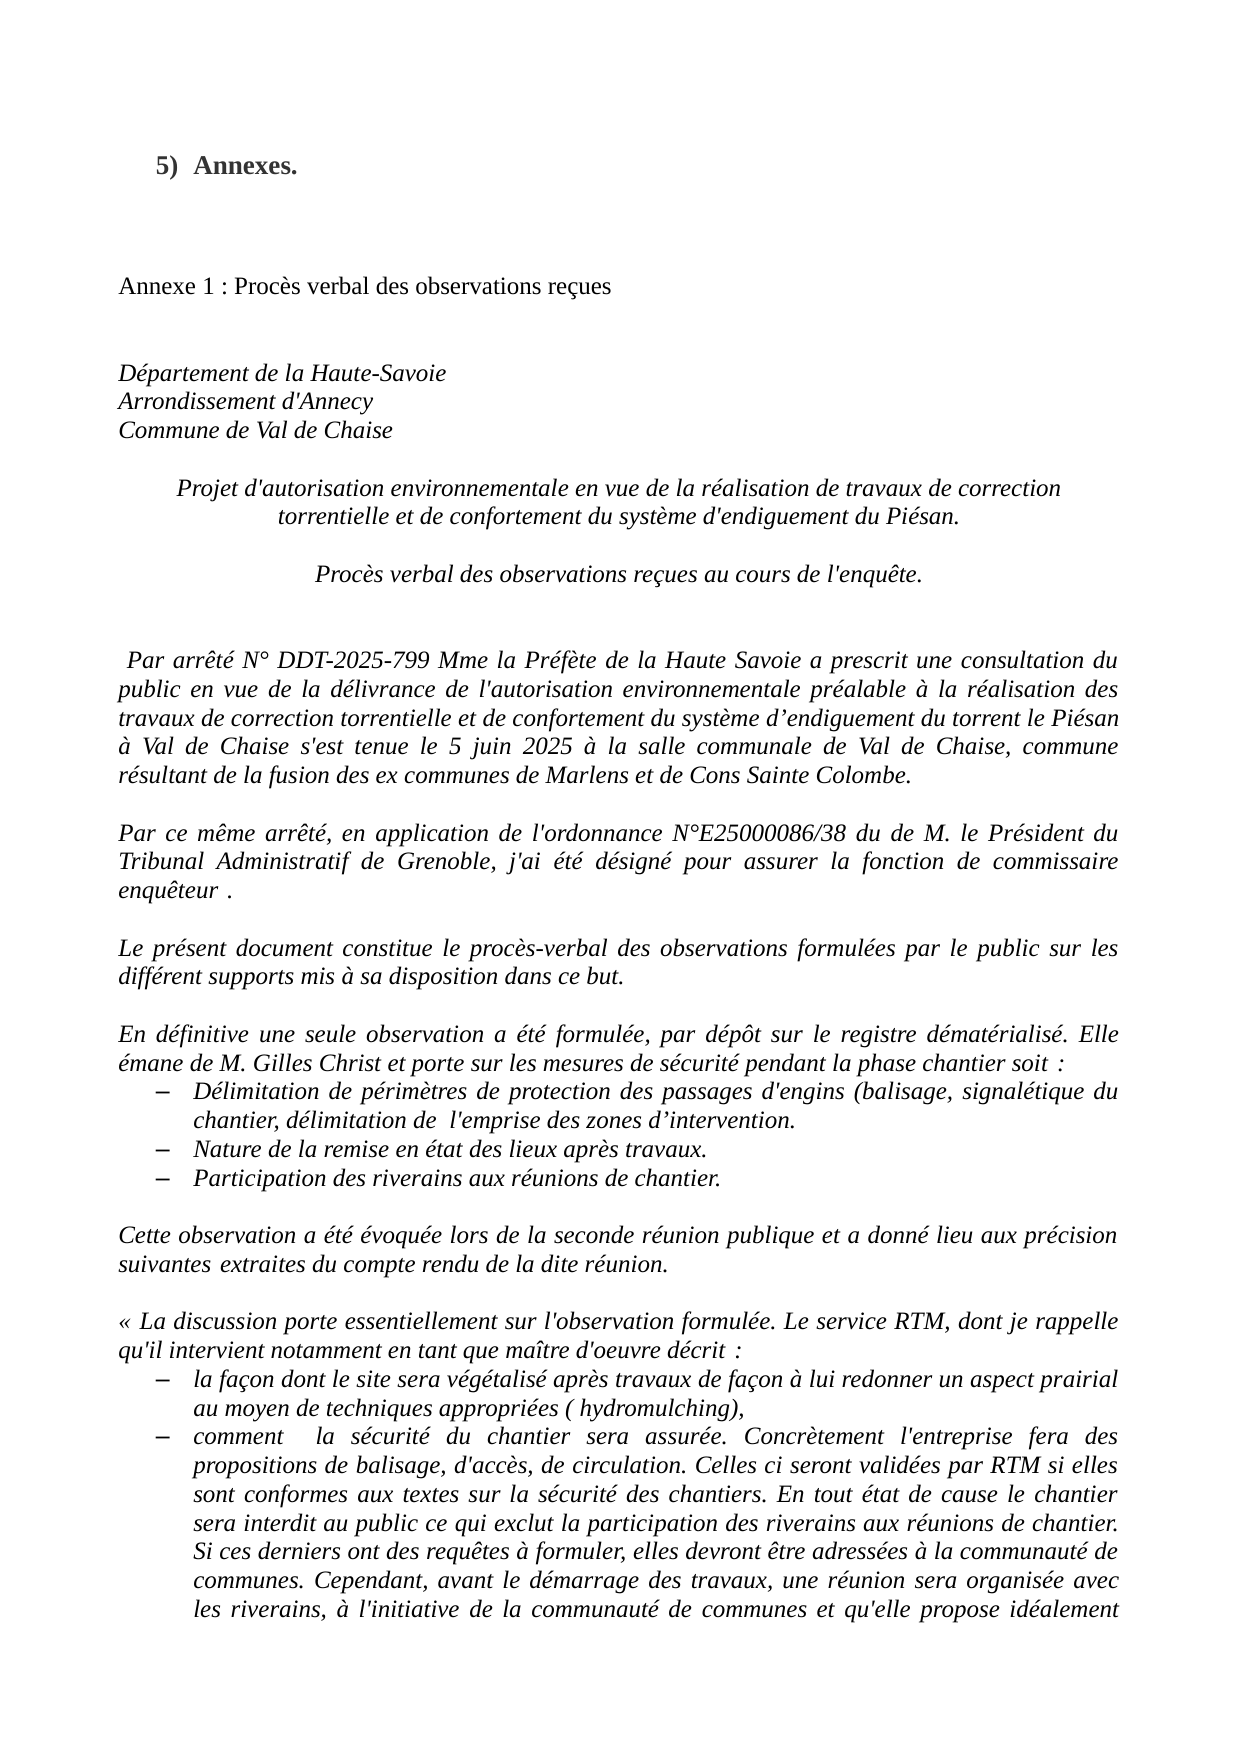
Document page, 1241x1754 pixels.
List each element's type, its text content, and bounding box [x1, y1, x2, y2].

list Annexes. [156, 149, 1122, 180]
text Projet d'autorisation environnementale en vue de la réalisation de travaux de correction torrentielle et de confortement du système d'endiguement du Piésan. [118, 473, 1122, 530]
text Le présent document constitue le procès-verbal des observations formulées par le public sur les différent supports mis à sa disposition dans ce but. [118, 933, 1122, 990]
list Nature de la remise en état des lieux après travaux. [156, 1134, 1122, 1163]
list Délimitation de périmètres de protection des passages d'engins (balisage, signalétique du chantier, délimitation de l'emprise des zones d’intervention. [156, 1076, 1122, 1134]
list comment la sécurité du chantier sera assurée. Concrètement l'entreprise fera des propositions de balisage, d'accès, de circulation. Celles ci seront validées par RTM si elles sont conformes aux textes sur la sécurité des chantiers. En tout état de cause le chantier sera interdit au public ce qui exclut la participation des riverains aux réunions de chantier. Si ces derniers ont des requêtes à formuler, elles devront être adressées à la communauté de communes. Cependant, avant le démarrage des travaux, une réunion sera organisée avec les riverains, à l'initiative de la communauté de communes et qu'elle propose idéalement [156, 1421, 1122, 1623]
list la façon dont le site sera végétalisé après travaux de façon à lui redonner un aspect prairial au moyen de techniques appropriées ( hydromulching), [156, 1364, 1122, 1421]
text Commune de Val de Chaise [118, 415, 1122, 444]
text Cette observation a été évoquée lors de la seconde réunion publique et a donné lieu aux précision suivantes extraites du compte rendu de la dite réunion. [118, 1220, 1122, 1278]
text Par arrêté N° DDT-2025-799 Mme la Préfète de la Haute Savoie a prescrit une consultation du public en vue de la délivrance de l'autorisation environnementale préalable à la réalisation des travaux de correction torrentielle et de confortement du système d’endiguement du torrent le Piésan à Val de Chaise s'est tenue le 5 juin 2025 à la salle communale de Val de Chaise, commune résultant de la fusion des ex communes de Marlens et de Cons Sainte Colombe. [118, 645, 1122, 789]
text « La discussion porte essentiellement sur l'observation formulée. Le service RTM, dont je rappelle qu'il intervient notamment en tant que maître d'oeuvre décrit : [118, 1306, 1122, 1364]
list Participation des riverains aux réunions de chantier. [156, 1163, 1122, 1191]
text En définitive une seule observation a été formulée, par dépôt sur le registre dématérialisé. Elle émane de M. Gilles Christ et porte sur les mesures de sécurité pendant la phase chantier soit : [118, 1019, 1122, 1076]
text Procès verbal des observations reçues au cours de l'enquête. [118, 559, 1122, 588]
text Département de la Haute-Savoie [118, 358, 1122, 386]
text Annexe 1 : Procès verbal des observations reçues [118, 271, 1122, 300]
text Arrondissement d'Annecy [118, 386, 1122, 415]
text Par ce même arrêté, en application de l'ordonnance N°E25000086/38 du de M. le Président du Tribunal Administratif de Grenoble, j'ai été désigné pour assurer la fonction de commissaire enquêteur . [118, 818, 1122, 904]
